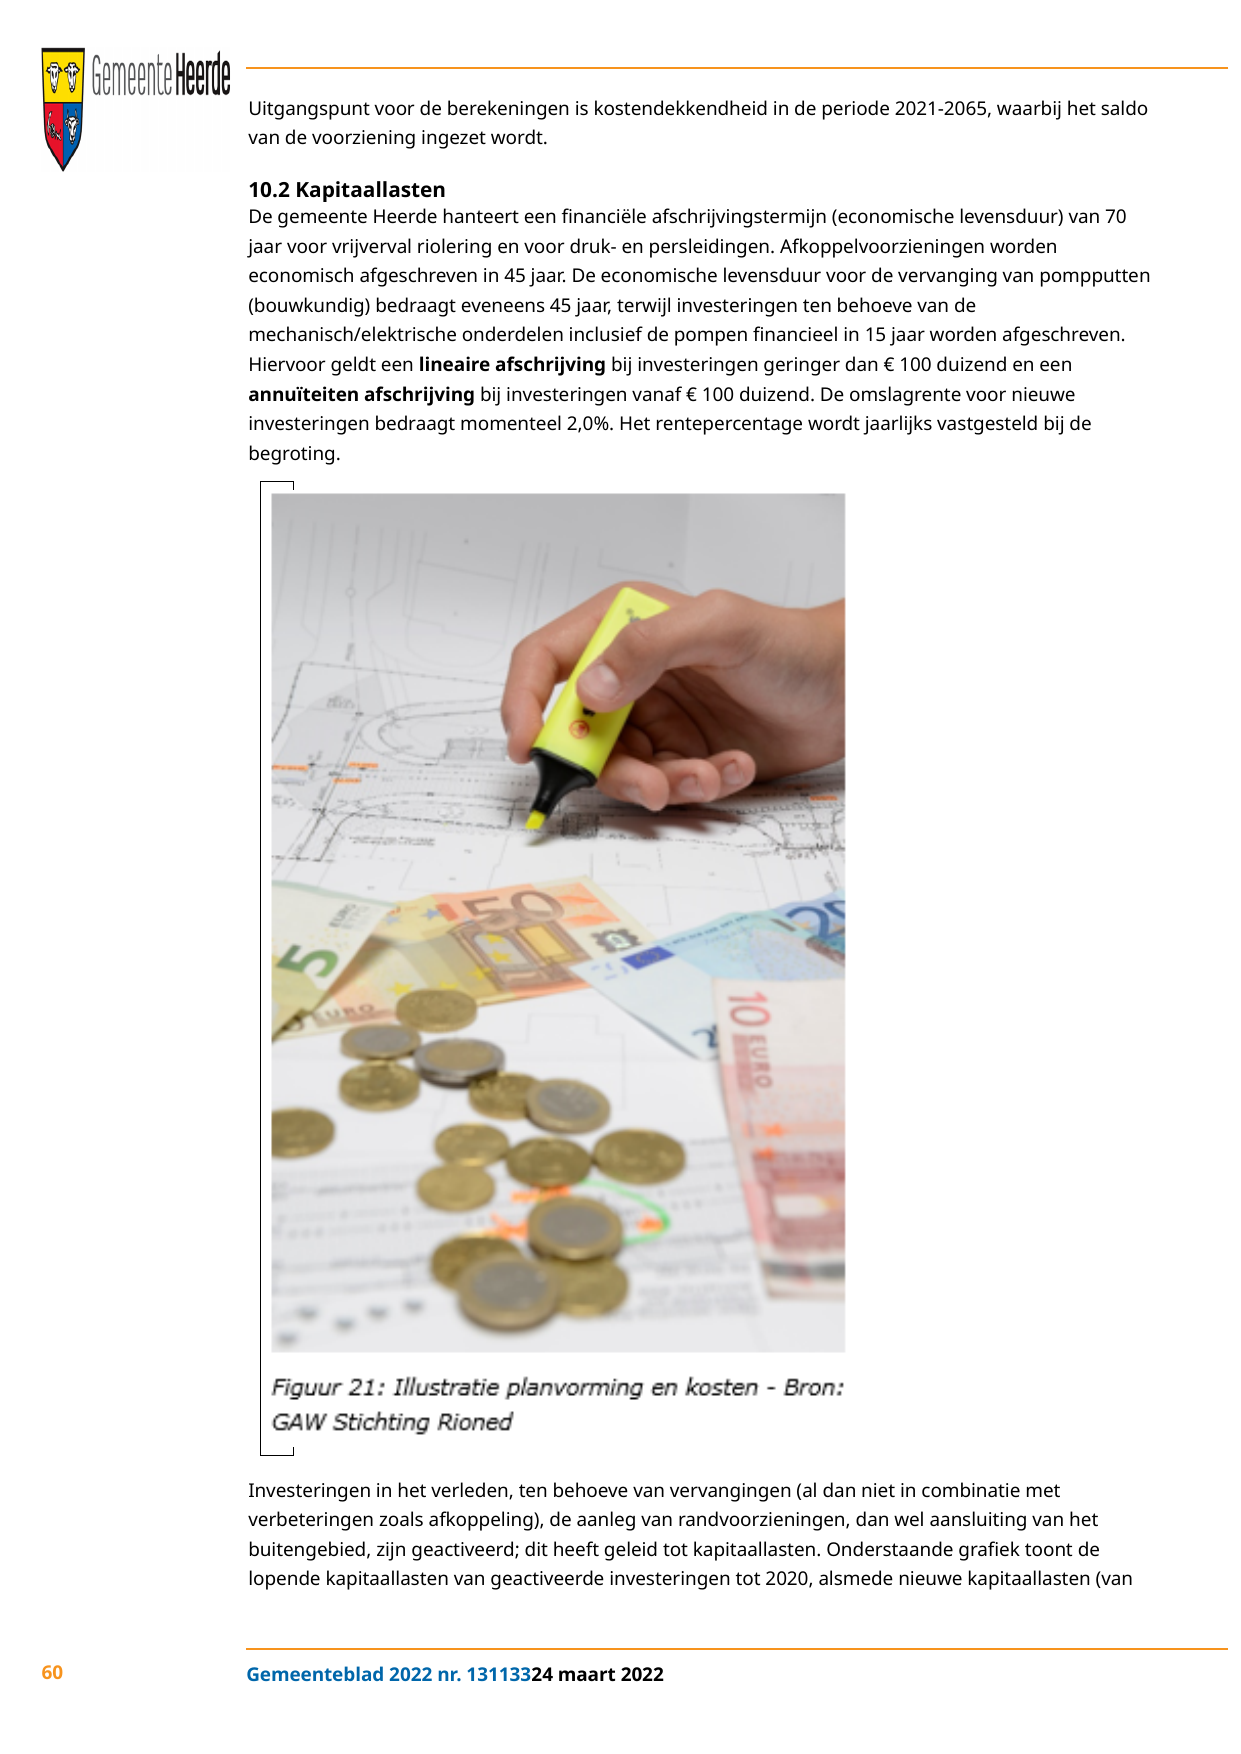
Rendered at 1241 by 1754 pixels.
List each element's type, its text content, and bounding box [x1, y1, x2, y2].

text De gemeente Heerde hanteert een financiële afschrijvingstermijn (economische levensduur) van 70 jaar voor vrijverval riolering en voor druk- en persleidingen. Afkoppelvoorzieningen worden economisch afgeschreven in 45 jaar. De economische levensduur voor de vervanging van pompputten (bouwkundig) bedraagt eveneens 45 jaar, terwijl investeringen ten behoeve van de mechanisch/elektrische onderdelen inclusief de pompen financieel in 15 jaar worden afgeschreven. Hiervoor geldt een lineaire afschrijving bij investeringen geringer dan € 100 duizend en een annuïteiten afschrijving bij investeringen vanaf € 100 duizend. De omslagrente voor nieuwe investeringen bedraagt momenteel 2,0%. Het rentepercentage wordt jaarlijks vastgesteld bij de begroting. [248, 203, 1152, 466]
text 10.2 Kapitaallasten [248, 175, 1152, 203]
picture [268, 490, 860, 1447]
text Uitgangspunt voor de berekeningen is kostendekkendheid in de periode 2021-2065, waarbij het saldo van de voorziening ingezet wordt. [248, 95, 1152, 150]
picture [41, 47, 231, 172]
text Investeringen in het verleden, ten behoeve van vervangingen (al dan niet in combinatie met verbeteringen zoals afkoppeling), de aanleg van randvoorzieningen, dan wel aansluiting van het buitengebied, zijn geactiveerd; dit heeft geleid tot kapitaallasten. Onderstaande grafiek toont de lopende kapitaallasten van geactiveerde investeringen tot 2020, alsmede nieuwe kapitaallasten (van [248, 1477, 1152, 1591]
